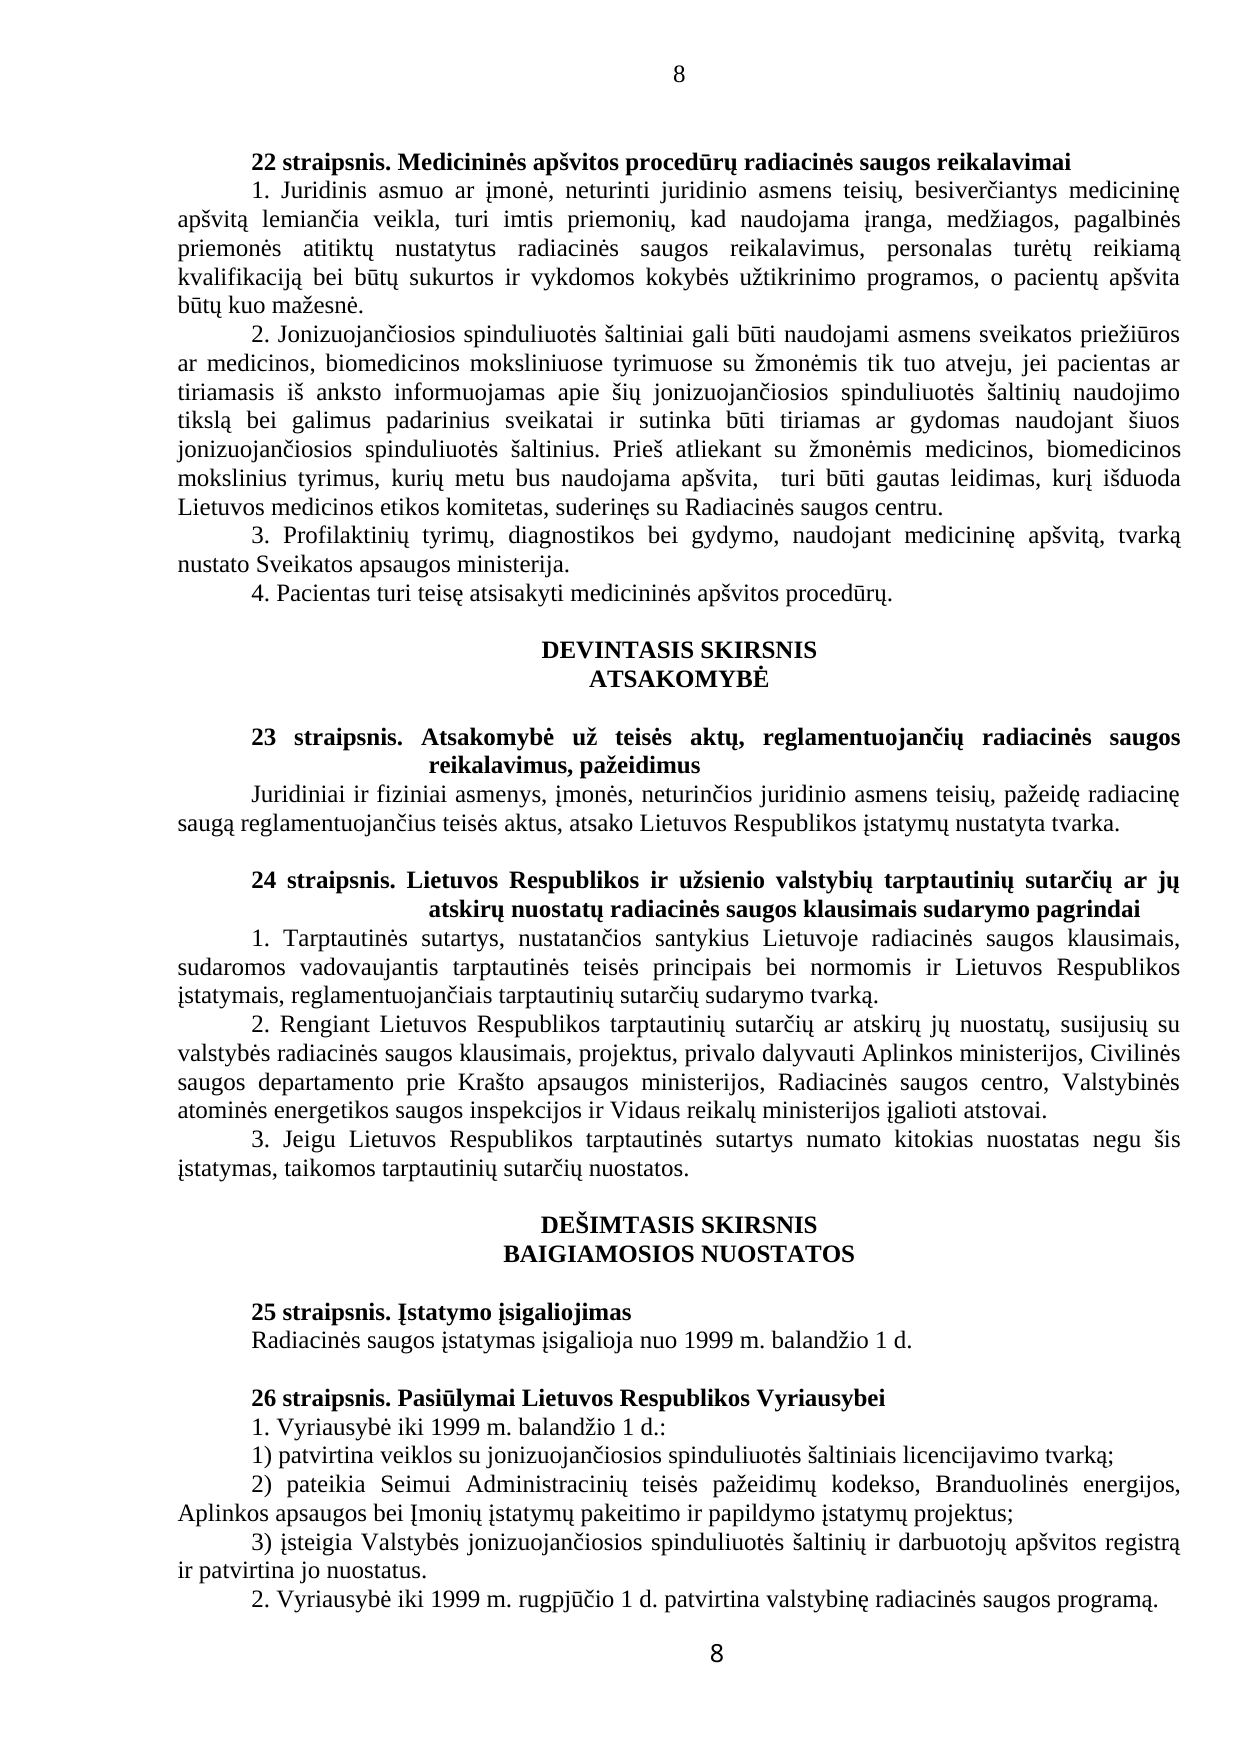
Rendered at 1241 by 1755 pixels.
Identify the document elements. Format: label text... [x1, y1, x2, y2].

text 22 straipsnis. Medicininės apšvitos procedūrų radiacinės saugos reikalavimai [177, 147, 1181, 176]
text BAIGIAMOSIOS NUOSTATOS [177, 1239, 1181, 1268]
text ATSAKOMYBĖ [177, 664, 1181, 693]
text Juridiniai ir fiziniai asmenys, įmonės, neturinčios juridinio asmens teisių, pažeidę radiacinę saugą reglamentuojančius teisės aktus, atsako Lietuvos Respublikos įstatymų nustatyta tvarka. [177, 779, 1181, 837]
text 1. Juridinis asmuo ar įmonė, neturinti juridinio asmens teisių, besiverčiantys medicininę apšvitą lemiančia veikla, turi imtis priemonių, kad naudojama įranga, medžiagos, pagalbinės priemonės atitiktų nustatytus radiacinės saugos reikalavimus, personalas turėtų reikiamą kvalifikaciją bei būtų sukurtos ir vykdomos kokybės užtikrinimo programos, o pacientų apšvita būtų kuo mažesnė. [177, 176, 1181, 319]
text 2) pateikia Seimui Administracinių teisės pažeidimų kodekso, Branduolinės energijos, Aplinkos apsaugos bei Įmonių įstatymų pakeitimo ir papildymo įstatymų projektus; [177, 1469, 1181, 1527]
text 2. Vyriausybė iki 1999 m. rugpjūčio 1 d. patvirtina valstybinę radiacinės saugos programą. [177, 1584, 1181, 1613]
text Radiacinės saugos įstatymas įsigalioja nuo 1999 m. balandžio 1 d. [177, 1326, 1181, 1354]
text DEŠIMTASIS SKIRSNIS [177, 1211, 1181, 1239]
text 3. Jeigu Lietuvos Respublikos tarptautinės sutartys numato kitokias nuostatas negu šis įstatymas, taikomos tarptautinių sutarčių nuostatos. [177, 1124, 1181, 1182]
text 2. Jonizuojančiosios spinduliuotės šaltiniai gali būti naudojami asmens sveikatos priežiūros ar medicinos, biomedicinos moksliniuose tyrimuose su žmonėmis tik tuo atveju, jei pacientas ar tiriamasis iš anksto informuojamas apie šių jonizuojančiosios spinduliuotės šaltinių naudojimo tikslą bei galimus padarinius sveikatai ir sutinka būti tiriamas ar gydomas naudojant šiuos jonizuojančiosios spinduliuotės šaltinius. Prieš atliekant su žmonėmis medicinos, biomedicinos mokslinius tyrimus, kurių metu bus naudojama apšvita, turi būti gautas leidimas, kurį išduoda Lietuvos medicinos etikos komitetas, suderinęs su Radiacinės saugos centru. [177, 319, 1181, 521]
text 4. Pacientas turi teisę atsisakyti medicininės apšvitos procedūrų. [177, 578, 1181, 607]
text 1) patvirtina veiklos su jonizuojančiosios spinduliuotės šaltiniais licencijavimo tvarką; [177, 1441, 1181, 1469]
text 2. Rengiant Lietuvos Respublikos tarptautinių sutarčių ar atskirų jų nuostatų, susijusių su valstybės radiacinės saugos klausimais, projektus, privalo dalyvauti Aplinkos ministerijos, Civilinės saugos departamento prie Krašto apsaugos ministerijos, Radiacinės saugos centro, Valstybinės atominės energetikos saugos inspekcijos ir Vidaus reikalų ministerijos įgalioti atstovai. [177, 1009, 1181, 1124]
text 3. Profilaktinių tyrimų, diagnostikos bei gydymo, naudojant medicininę apšvitą, tvarką nustato Sveikatos apsaugos ministerija. [177, 521, 1181, 578]
text 23 straipsnis. Atsakomybė už teisės aktų, reglamentuojančių radiacinės saugos reikalavimus, pažeidimus [251, 722, 1181, 779]
text 24 straipsnis. Lietuvos Respublikos ir užsienio valstybių tarptautinių sutarčių ar jų atskirų nuostatų radiacinės saugos klausimais sudarymo pagrindai [251, 866, 1181, 923]
text 25 straipsnis. Įstatymo įsigaliojimas [177, 1297, 1181, 1326]
text DEVINTASIS SKIRSNIS [177, 636, 1181, 664]
text 3) įsteigia Valstybės jonizuojančiosios spinduliuotės šaltinių ir darbuotojų apšvitos registrą ir patvirtina jo nuostatus. [177, 1527, 1181, 1584]
text 1. Vyriausybė iki 1999 m. balandžio 1 d.: [177, 1412, 1181, 1441]
text 26 straipsnis. Pasiūlymai Lietuvos Respublikos Vyriausybei [177, 1383, 1181, 1412]
text 1. Tarptautinės sutartys, nustatančios santykius Lietuvoje radiacinės saugos klausimais, sudaromos vadovaujantis tarptautinės teisės principais bei normomis ir Lietuvos Respublikos įstatymais, reglamentuojančiais tarptautinių sutarčių sudarymo tvarką. [177, 923, 1181, 1009]
